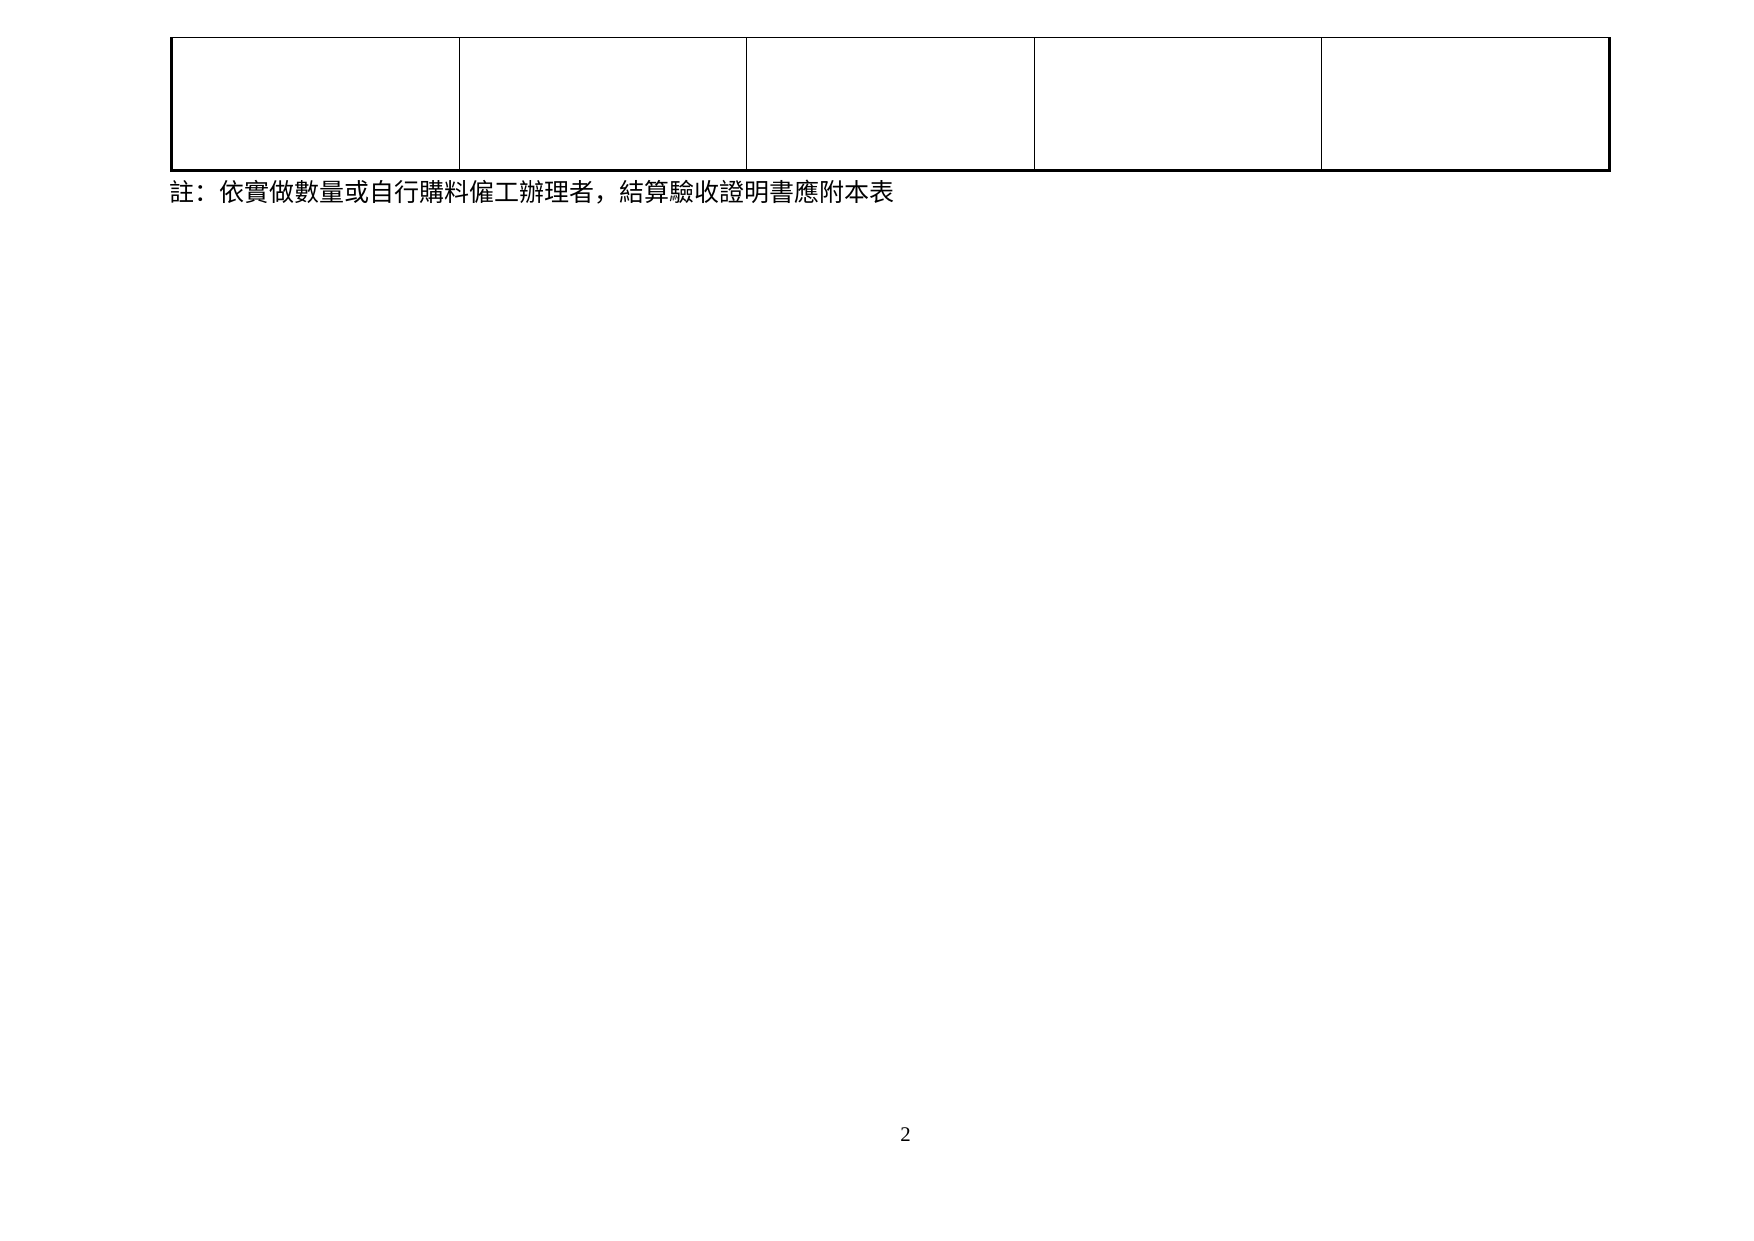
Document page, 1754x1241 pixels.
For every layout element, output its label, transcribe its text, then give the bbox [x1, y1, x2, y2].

text 註：依實做數量或自行購料僱工辦理者，結算驗收證明書應附本表 [94, 172, 1717, 208]
table_cell [460, 38, 746, 169]
table_cell [747, 38, 1034, 169]
table_cell [1035, 38, 1321, 169]
table_cell [173, 38, 459, 169]
table_cell [1322, 38, 1608, 169]
